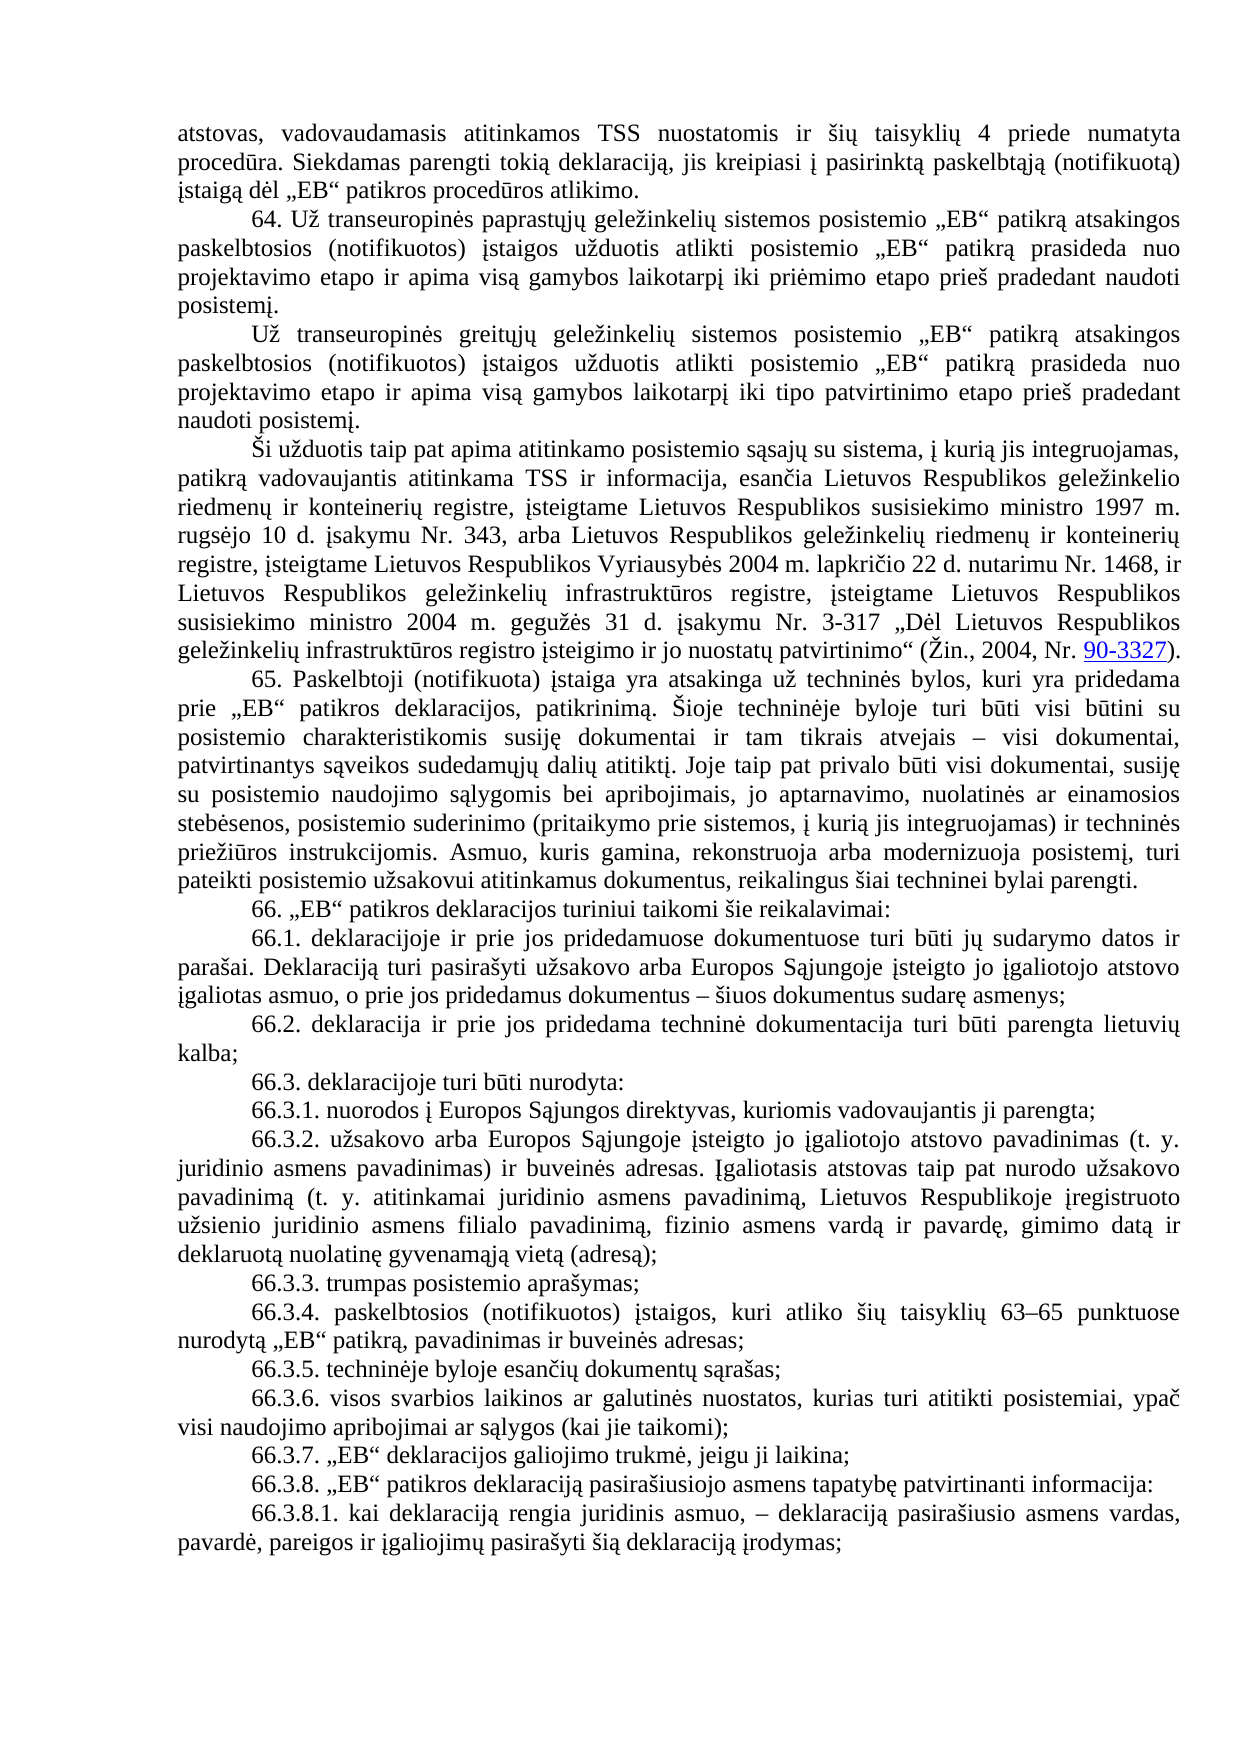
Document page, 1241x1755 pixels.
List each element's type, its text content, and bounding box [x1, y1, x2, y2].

text 64. Už transeuropinės paprastųjų geležinkelių sistemos posistemio „EB“ patikrą atsakingos paskelbtosios (notifikuotos) įstaigos užduotis atlikti posistemio „EB“ patikrą prasideda nuo projektavimo etapo ir apima visą gamybos laikotarpį iki priėmimo etapo prieš pradedant naudoti posistemį. [177, 204, 1181, 319]
text 66.1. deklaracijoje ir prie jos pridedamuose dokumentuose turi būti jų sudarymo datos ir parašai. Deklaraciją turi pasirašyti užsakovo arba Europos Sąjungoje įsteigto jo įgaliotojo atstovo įgaliotas asmuo, o prie jos pridedamus dokumentus – šiuos dokumentus sudarę asmenys; [177, 923, 1181, 1009]
text 65. Paskelbtoji (notifikuota) įstaiga yra atsakinga už techninės bylos, kuri yra pridedama prie „EB“ patikros deklaracijos, patikrinimą. Šioje techninėje byloje turi būti visi būtini su posistemio charakteristikomis susiję dokumentai ir tam tikrais atvejais – visi dokumentai, patvirtinantys sąveikos sudedamųjų dalių atitiktį. Joje taip pat privalo būti visi dokumentai, susiję su posistemio naudojimo sąlygomis bei apribojimais, jo aptarnavimo, nuolatinės ar einamosios stebėsenos, posistemio suderinimo (pritaikymo prie sistemos, į kurią jis integruojamas) ir techninės priežiūros instrukcijomis. Asmuo, kuris gamina, rekonstruoja arba modernizuoja posistemį, turi pateikti posistemio užsakovui atitinkamus dokumentus, reikalingus šiai techninei bylai parengti. [177, 664, 1181, 894]
text Už transeuropinės greitųjų geležinkelių sistemos posistemio „EB“ patikrą atsakingos paskelbtosios (notifikuotos) įstaigos užduotis atlikti posistemio „EB“ patikrą prasideda nuo projektavimo etapo ir apima visą gamybos laikotarpį iki tipo patvirtinimo etapo prieš pradedant naudoti posistemį. [177, 319, 1181, 434]
text 66.3.4. paskelbtosios (notifikuotos) įstaigos, kuri atliko šių taisyklių 63–65 punktuose nurodytą „EB“ patikrą, pavadinimas ir buveinės adresas; [177, 1297, 1181, 1354]
text 66.3.6. visos svarbios laikinos ar galutinės nuostatos, kurias turi atitikti posistemiai, ypač visi naudojimo apribojimai ar sąlygos (kai jie taikomi); [177, 1383, 1181, 1441]
text 66.3. deklaracijoje turi būti nurodyta: [177, 1067, 1181, 1096]
text 66. „EB“ patikros deklaracijos turiniui taikomi šie reikalavimai: [177, 894, 1181, 923]
text 66.3.1. nuorodos į Europos Sąjungos direktyvas, kuriomis vadovaujantis ji parengta; [177, 1096, 1181, 1124]
text 66.3.7. „EB“ deklaracijos galiojimo trukmė, jeigu ji laikina; [177, 1441, 1181, 1469]
text 66.3.8.1. kai deklaraciją rengia juridinis asmuo, – deklaraciją pasirašiusio asmens vardas, pavardė, pareigos ir įgaliojimų pasirašyti šią deklaraciją įrodymas; [177, 1498, 1181, 1556]
text 66.3.8. „EB“ patikros deklaraciją pasirašiusiojo asmens tapatybę patvirtinanti informacija: [177, 1469, 1181, 1498]
text Ši užduotis taip pat apima atitinkamo posistemio sąsajų su sistema, į kurią jis integruojamas, patikrą vadovaujantis atitinkama TSS ir informacija, esančia Lietuvos Respublikos geležinkelio riedmenų ir konteinerių registre, įsteigtame Lietuvos Respublikos susisiekimo ministro 1997 m. rugsėjo 10 d. įsakymu Nr. 343, arba Lietuvos Respublikos geležinkelių riedmenų ir konteinerių registre, įsteigtame Lietuvos Respublikos Vyriausybės 2004 m. lapkričio 22 d. nutarimu Nr. 1468, ir Lietuvos Respublikos geležinkelių infrastruktūros registre, įsteigtame Lietuvos Respublikos susisiekimo ministro 2004 m. gegužės 31 d. įsakymu Nr. 3-317 „Dėl Lietuvos Respublikos geležinkelių infrastruktūros registro įsteigimo ir jo nuostatų patvirtinimo“ (Žin., 2004, Nr. 90-3327). [177, 434, 1181, 664]
text 66.3.5. techninėje byloje esančių dokumentų sąrašas; [177, 1354, 1181, 1383]
text 66.3.3. trumpas posistemio aprašymas; [177, 1268, 1181, 1297]
text atstovas, vadovaudamasis atitinkamos TSS nuostatomis ir šių taisyklių 4 priede numatyta procedūra. Siekdamas parengti tokią deklaraciją, jis kreipiasi į pasirinktą paskelbtąją (notifikuotą) įstaigą dėl „EB“ patikros procedūros atlikimo. [177, 118, 1181, 204]
text 66.2. deklaracija ir prie jos pridedama techninė dokumentacija turi būti parengta lietuvių kalba; [177, 1009, 1181, 1067]
text 66.3.2. užsakovo arba Europos Sąjungoje įsteigto jo įgaliotojo atstovo pavadinimas (t. y. juridinio asmens pavadinimas) ir buveinės adresas. Įgaliotasis atstovas taip pat nurodo užsakovo pavadinimą (t. y. atitinkamai juridinio asmens pavadinimą, Lietuvos Respublikoje įregistruoto užsienio juridinio asmens filialo pavadinimą, fizinio asmens vardą ir pavardę, gimimo datą ir deklaruotą nuolatinę gyvenamąją vietą (adresą); [177, 1124, 1181, 1268]
